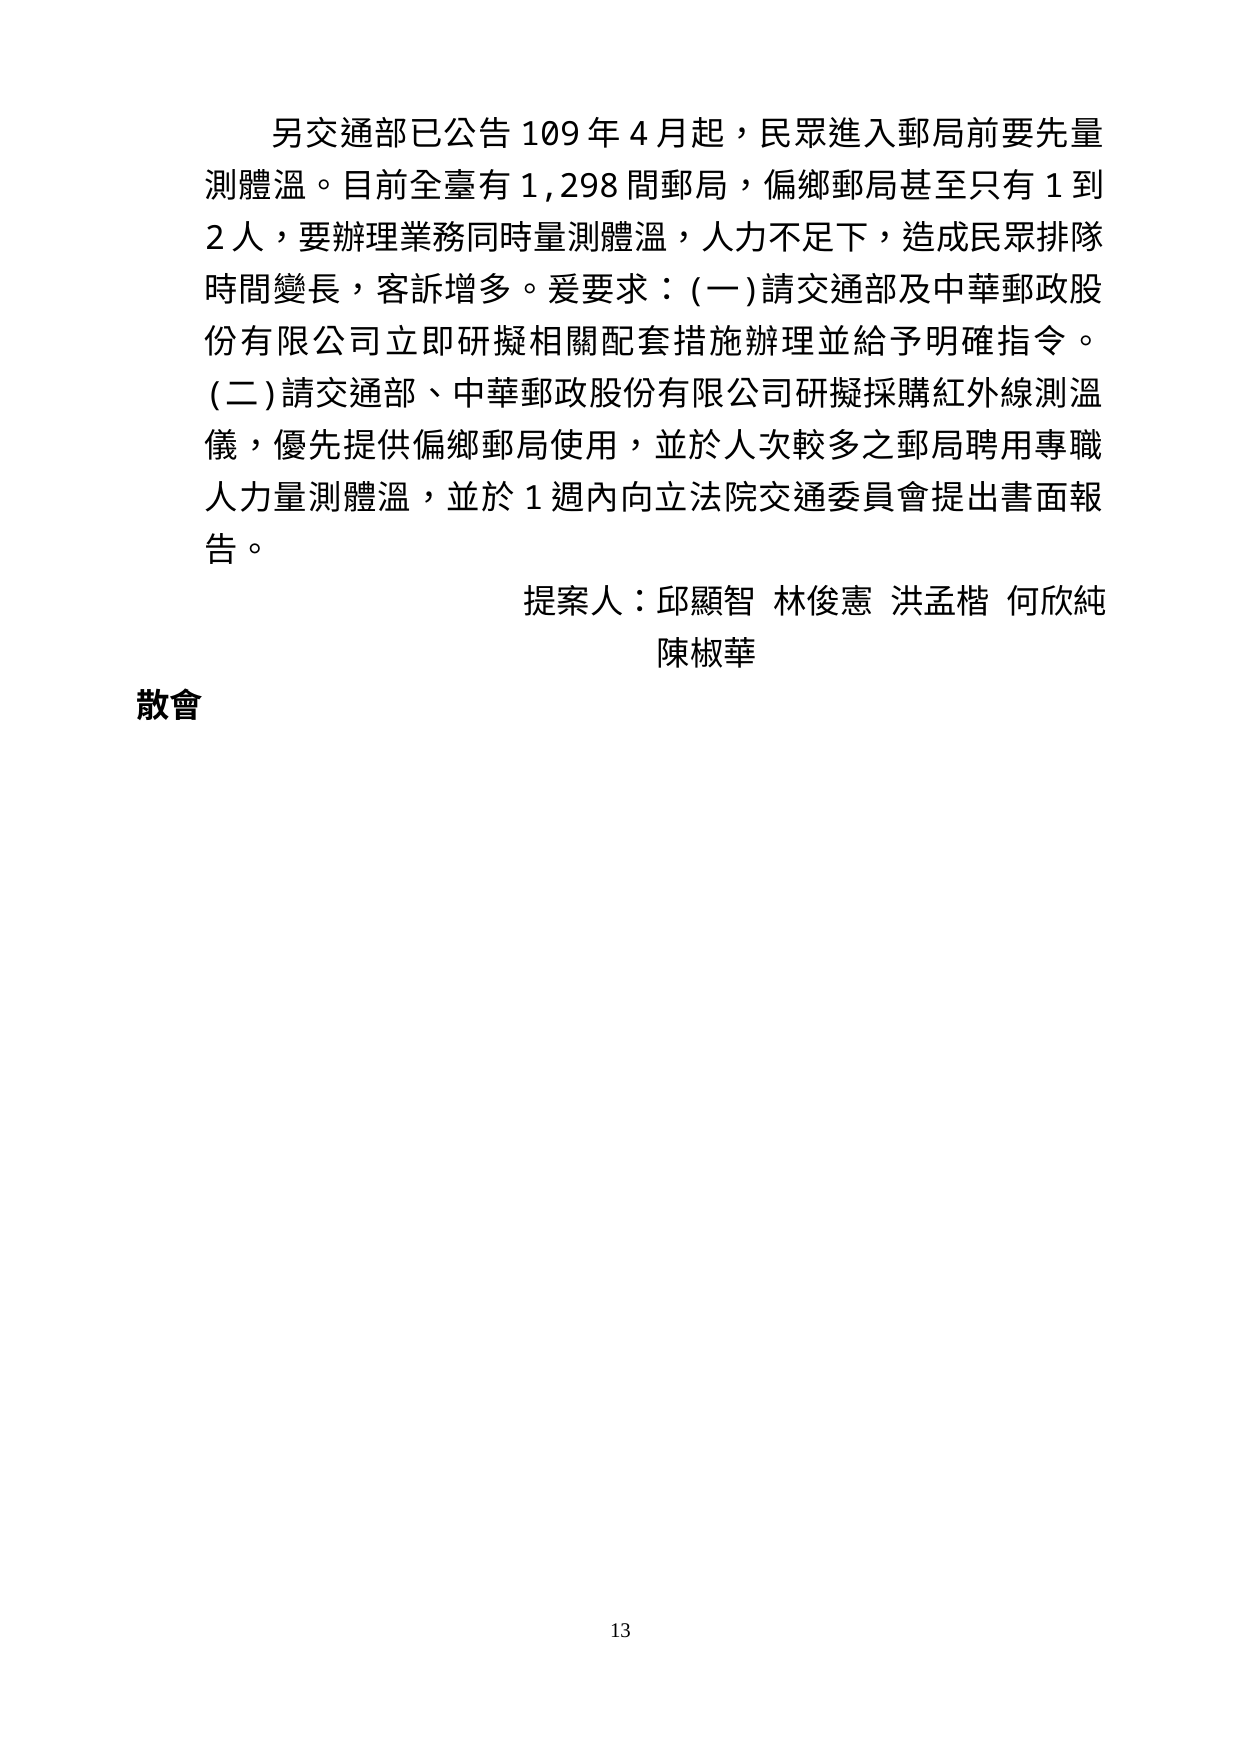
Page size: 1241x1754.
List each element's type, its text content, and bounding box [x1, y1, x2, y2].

text 另交通部已公告109年4月起，民眾進入郵局前要先量測體溫。目前全臺有1,298間郵局，偏鄉郵局甚至只有1到2人，要辦理業務同時量測體溫，人力不足下，造成民眾排隊時間變長，客訴增多。爰要求：(一)請交通部及中華郵政股份有限公司立即研擬相關配套措施辦理並給予明確指令。(二)請交通部、中華郵政股份有限公司研擬採購紅外線測溫儀，優先提供偏鄉郵局使用，並於人次較多之郵局聘用專職人力量測體溫，並於1週內向立法院交通委員會提出書面報告。 [204, 103, 1104, 572]
text 提案人：邱顯智 林俊憲 洪孟楷 何欣純陳椒華 [523, 572, 1117, 676]
text 散會 [136, 676, 1104, 728]
